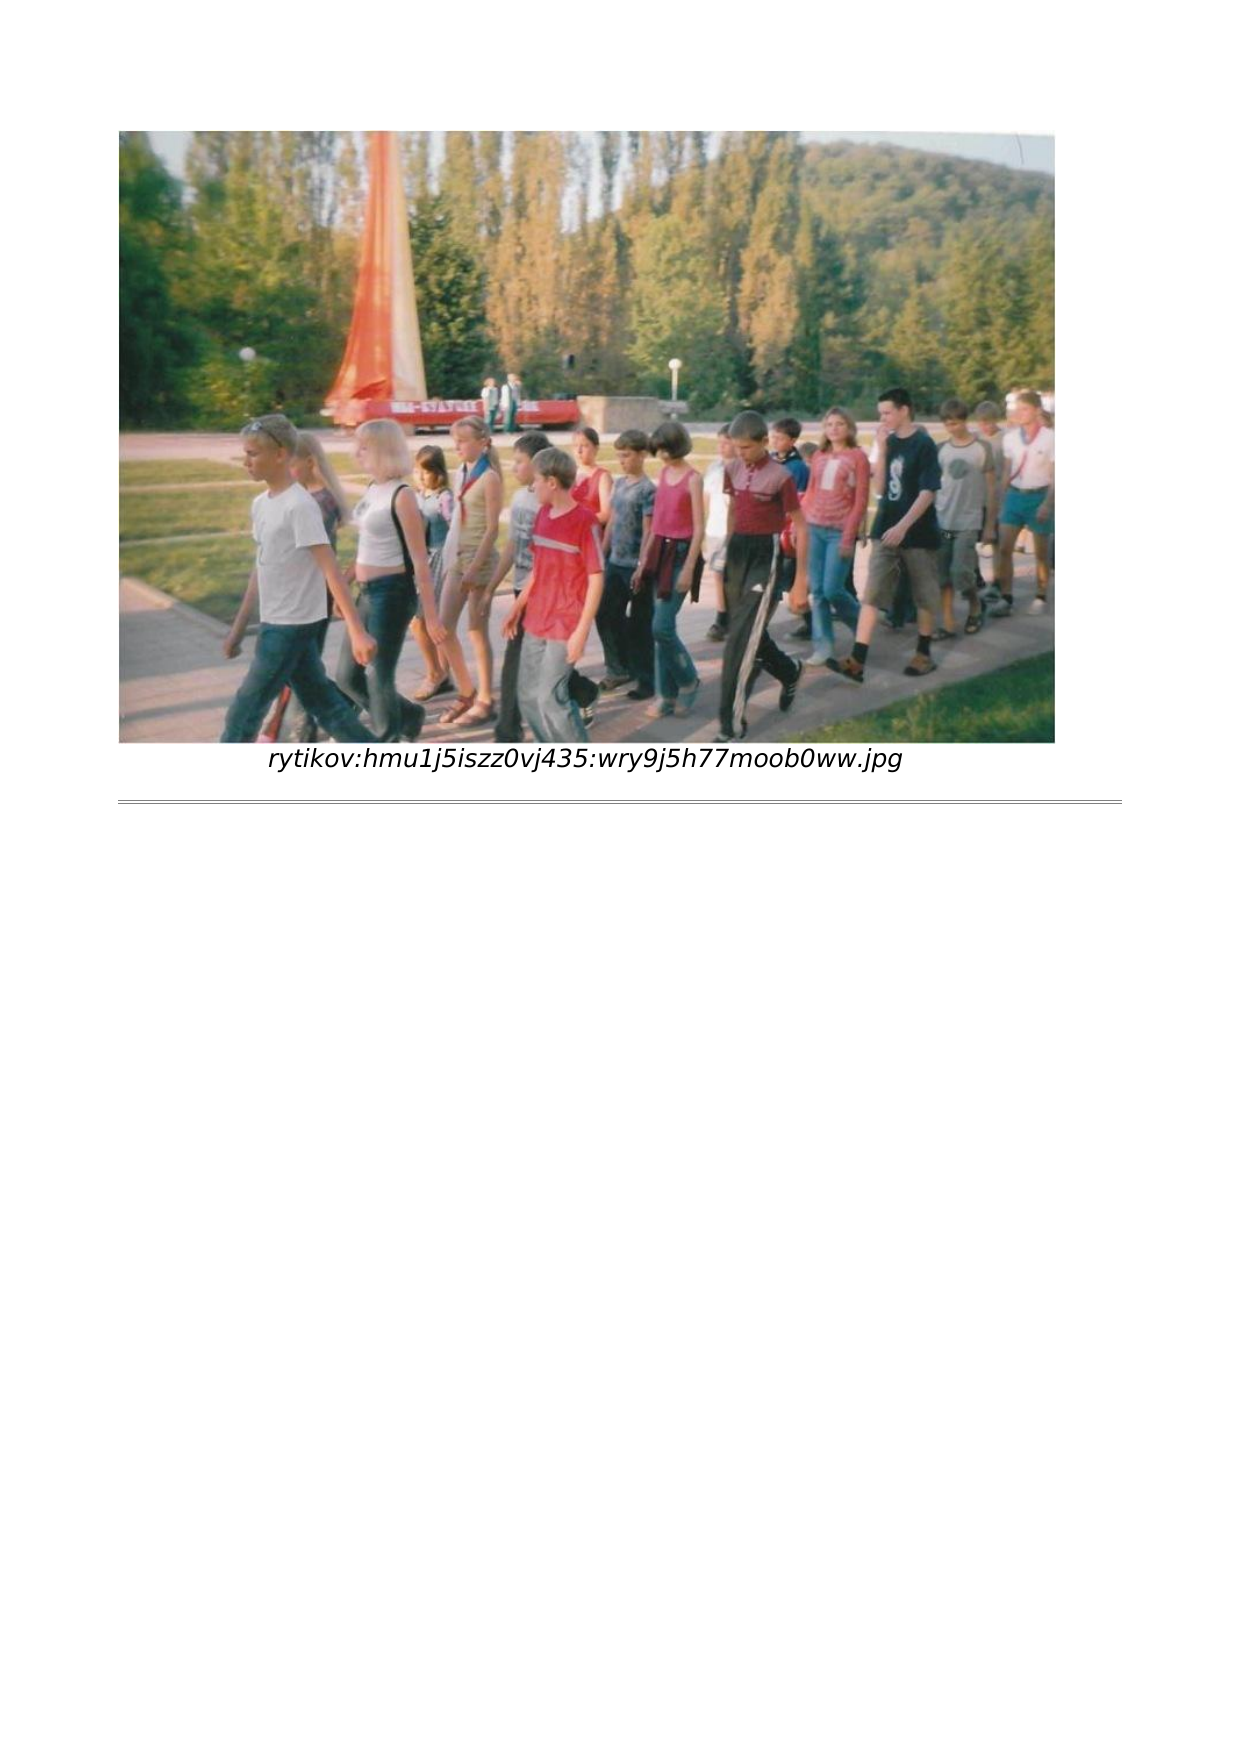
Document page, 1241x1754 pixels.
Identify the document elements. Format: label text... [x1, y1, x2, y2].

text rytikov:hmu1j5iszz0vj435:wry9j5h77moob0ww.jpg [118, 744, 1056, 773]
picture [118, 130, 1056, 744]
